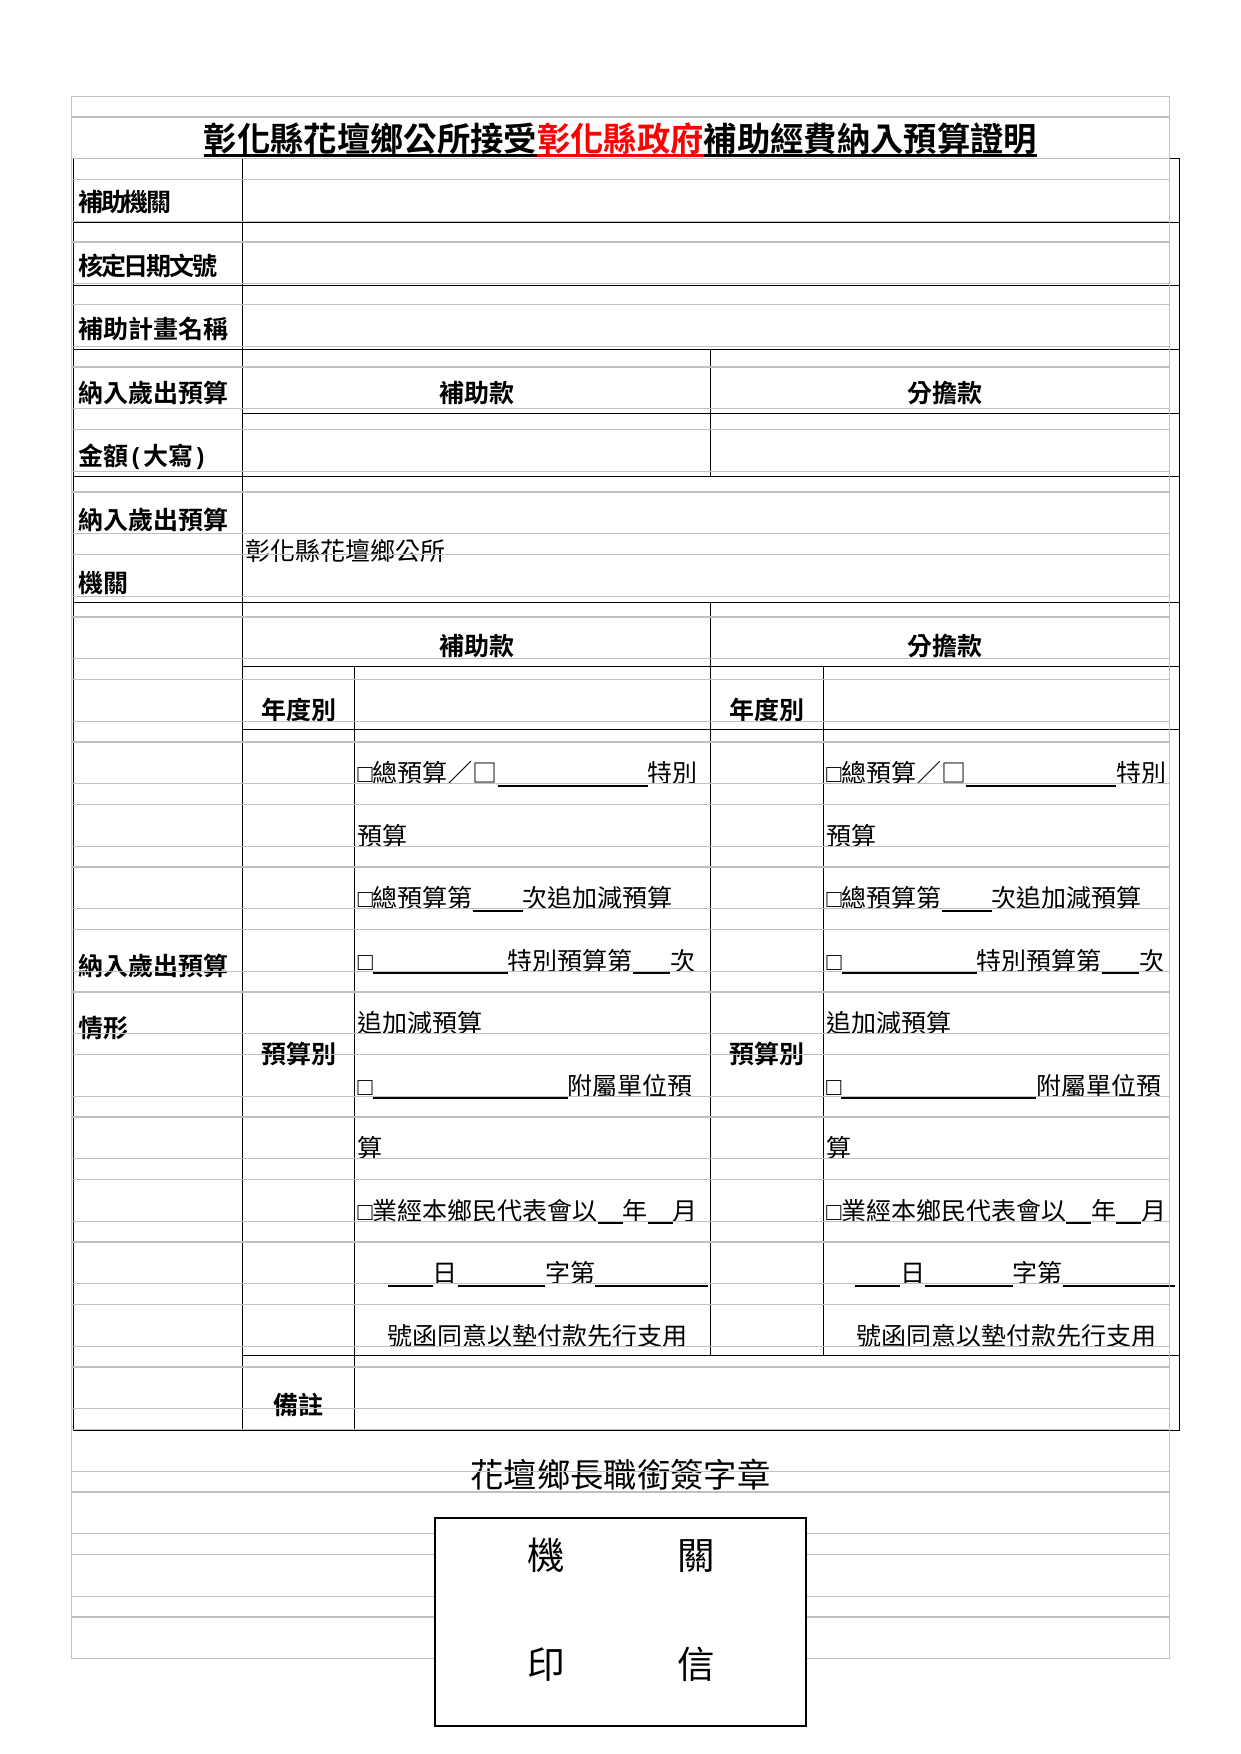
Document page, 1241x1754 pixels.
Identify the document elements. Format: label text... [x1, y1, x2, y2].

table_cell 預算別 [711, 743, 823, 783]
table_cell 預算別 [711, 847, 823, 866]
table_cell [355, 1097, 710, 1116]
table_cell 追加減預算 [355, 993, 710, 1033]
table_cell 預算別 [711, 1243, 823, 1283]
table_cell 納入歲出預算 情形 [74, 1097, 242, 1116]
table_cell 預算 [355, 805, 710, 846]
table_cell □業經本鄉民代表會以 年 月 [824, 1180, 1169, 1221]
table_cell 預算別 [711, 1305, 823, 1346]
table_cell [355, 784, 710, 804]
table_cell 彰化縣花壇鄉公所 [1170, 477, 1179, 602]
table_cell 彰化縣花壇鄉公所 [243, 477, 1169, 491]
table_cell □ 附屬單位預 [355, 1055, 710, 1096]
table_cell 納入歲出預算 情形 [74, 1222, 242, 1241]
table_cell [355, 1368, 1169, 1408]
table_cell 算 [824, 1118, 1169, 1158]
table_cell [711, 722, 823, 729]
table_cell 預算別 [711, 930, 823, 971]
table_cell [243, 722, 354, 729]
table_cell 預算別 [243, 972, 354, 991]
table_cell 預算別 [711, 1284, 823, 1304]
table_cell 納入歲出預算 情形 [74, 868, 242, 908]
table_cell [824, 847, 1169, 866]
table_cell 預算別 [711, 993, 823, 1033]
table_cell 補助款 [243, 368, 710, 408]
table_cell [711, 667, 823, 679]
table_cell [243, 243, 1169, 283]
table_cell 預算別 [711, 805, 823, 846]
table_cell 預算別 [243, 909, 354, 929]
table_cell □ 特別預算第 次 [355, 930, 710, 971]
table_cell 預算別 [711, 868, 823, 908]
table_cell [824, 1159, 1169, 1179]
table_cell 預算別 [711, 1159, 823, 1179]
table_cell 納入歲出預算 情形 [74, 993, 242, 1033]
table_cell 預算別 [711, 784, 823, 804]
table_cell 預算別 [711, 1097, 823, 1116]
table_cell 預算別 [243, 805, 354, 846]
table_cell 納入歲出預算 情形 [74, 909, 242, 929]
table_cell 納入歲出預算 情形 [74, 1284, 242, 1304]
table_cell [1170, 223, 1179, 285]
table_cell 彰化縣花壇鄉公所 [243, 493, 1169, 533]
table_cell 納入歲出預算 [74, 493, 242, 533]
table_cell 納入歲出預算 情形 [74, 1347, 242, 1366]
table_cell 預算別 [711, 972, 823, 991]
table_cell 預算別 [243, 1243, 354, 1283]
table_cell 預算別 [243, 1034, 354, 1054]
table_cell [74, 409, 242, 429]
table_cell [1170, 286, 1179, 349]
table_cell [355, 1222, 710, 1241]
table_cell 納入歲出預算 情形 [74, 1055, 242, 1096]
table_cell [824, 1097, 1169, 1116]
text 機 關 [436, 1526, 805, 1580]
table_cell □業經本鄉民代表會以 年 月 [355, 1180, 710, 1221]
table_header [1170, 159, 1179, 222]
table_cell [1170, 414, 1179, 476]
table_cell [824, 1284, 1169, 1304]
table_cell 彰化縣花壇鄉公所 [243, 534, 1169, 554]
table_cell 納入歲出預算 情形 [74, 784, 242, 804]
table_cell 納入歲出預算 情形 [74, 1159, 242, 1179]
table_cell [74, 286, 242, 304]
table_cell 預算別 [243, 730, 354, 741]
table_cell [711, 659, 1169, 666]
table_cell [74, 350, 242, 366]
table_cell 補助款 [243, 618, 710, 658]
table_cell 追加減預算 [824, 993, 1169, 1033]
table_cell 預算別 [243, 1347, 354, 1355]
table_cell [355, 1159, 710, 1179]
table_cell 預算別 [243, 1055, 354, 1096]
table_cell 預算別 [243, 1305, 354, 1346]
table_cell □總預算／□ 特別 [355, 743, 710, 783]
table_cell 納入歲出預算 情形 [74, 1368, 242, 1408]
table_cell [355, 1034, 710, 1054]
table_cell [824, 667, 1169, 679]
table_cell [824, 1347, 1169, 1355]
table_cell [824, 1034, 1169, 1054]
table_cell 日 字第 [824, 1243, 1169, 1283]
table_cell [355, 972, 710, 991]
table_cell 預算別 [243, 993, 354, 1033]
table_cell 納入歲出預算 情形 [74, 805, 242, 846]
table_cell [824, 730, 1169, 741]
table_cell [711, 430, 1169, 471]
table_cell [711, 472, 1169, 476]
table_cell [824, 784, 1169, 804]
table_cell 分擔款 [711, 368, 1169, 408]
table_cell [243, 472, 710, 476]
table_cell 預算別 [243, 1284, 354, 1304]
table_cell [355, 680, 710, 721]
table_cell 預算別 [243, 1222, 354, 1241]
table_cell 預算別 [243, 847, 354, 866]
table_cell □ 附屬單位預 [824, 1055, 1169, 1096]
table_cell 預算別 [243, 743, 354, 783]
table_cell [243, 603, 710, 616]
table_cell [243, 305, 1169, 346]
table_cell [355, 909, 710, 929]
table_cell 彰化縣花壇鄉公所 [243, 555, 1169, 596]
table_cell 納入歲出預算 情形 [74, 1243, 242, 1283]
table_cell 年度別 [243, 680, 354, 721]
table_cell [243, 286, 1169, 304]
table_cell 預算別 [711, 1118, 823, 1158]
table_cell 機關 [74, 555, 242, 596]
table_cell [824, 722, 1169, 729]
table_cell □總預算第 次追加減預算 [824, 868, 1169, 908]
table_cell 預算別 [243, 784, 354, 804]
table_cell □總預算／□ 特別 [824, 743, 1169, 783]
table_cell 預算別 [243, 1118, 354, 1158]
table_cell [355, 722, 710, 729]
text 花壇鄉長職銜簽字章 [72, 1431, 1169, 1471]
table_cell [243, 414, 710, 429]
table_header 補助機關 [74, 180, 242, 221]
table_cell 預算別 [711, 1055, 823, 1096]
table_cell 納入歲出預算 情形 [74, 1180, 242, 1221]
table_cell 算 [355, 1118, 710, 1158]
table_cell 預算別 [711, 909, 823, 929]
table_cell [824, 972, 1169, 991]
table_cell 納入歲出預算 情形 [74, 722, 242, 741]
table_cell 預算別 [243, 1097, 354, 1116]
table_cell [355, 730, 710, 741]
table_cell [74, 223, 242, 241]
table_cell 納入歲出預算 情形 [74, 659, 242, 679]
table_cell [74, 534, 242, 554]
table_cell [1170, 350, 1179, 412]
table_cell [355, 1347, 710, 1355]
table_cell 納入歲出預算 情形 [74, 743, 242, 783]
table_cell [824, 1222, 1169, 1241]
table_cell 預算別 [243, 1159, 354, 1179]
table_cell 納入歲出預算 情形 [74, 1305, 242, 1346]
table_cell [824, 680, 1169, 721]
table_cell [1170, 603, 1179, 666]
table_cell [1170, 730, 1179, 1355]
table_header [243, 159, 1169, 179]
table_cell 納入歲出預算 情形 [74, 1118, 242, 1158]
table_cell 預算別 [711, 1222, 823, 1241]
table_cell [355, 1284, 710, 1304]
table_cell 納入歲出預算 情形 [74, 1409, 242, 1429]
table_cell 號函同意以墊付款先行支用 [824, 1305, 1169, 1346]
text [72, 97, 1169, 116]
table_cell 年度別 [711, 680, 823, 721]
table_cell 彰化縣花壇鄉公所 [243, 597, 1169, 602]
table_cell 納入歲出預算 情形 [74, 1034, 242, 1054]
table_cell [74, 477, 242, 491]
table_cell 備註 [243, 1409, 354, 1429]
table_cell 納入歲出預算 情形 [74, 680, 242, 721]
table_header [74, 159, 242, 179]
table_cell [243, 223, 1169, 241]
table_cell [711, 603, 1169, 616]
table_cell [355, 667, 710, 679]
table_cell 預算別 [243, 868, 354, 908]
table_cell [243, 350, 710, 366]
table_cell [355, 847, 710, 866]
table_cell [355, 1409, 1169, 1429]
table_cell [1170, 667, 1179, 729]
table_cell 納入歲出預算 [74, 368, 242, 408]
table_cell 預算 [824, 805, 1169, 846]
table_header [243, 180, 1169, 221]
table_cell 核定日期文號 [74, 243, 242, 283]
table_cell 預算別 [243, 1180, 354, 1221]
text 花壇鄉長職銜簽字章 [72, 1472, 1169, 1491]
table_cell [1170, 1356, 1179, 1430]
table_cell 備註 [243, 1356, 354, 1366]
table_cell [74, 597, 242, 602]
table_cell 納入歲出預算 情形 [74, 618, 242, 658]
table_cell 補助計畫名稱 [74, 305, 242, 346]
table_cell 納入歲出預算 情形 [74, 972, 242, 991]
table_cell 日 字第 [355, 1243, 710, 1283]
table_cell 納入歲出預算 情形 [74, 603, 242, 616]
table_cell □ 特別預算第 次 [824, 930, 1169, 971]
table_cell 預算別 [243, 930, 354, 971]
table_cell 納入歲出預算 情形 [74, 847, 242, 866]
table_cell [74, 472, 242, 476]
table_cell 預算別 [711, 1034, 823, 1054]
table_cell [355, 1356, 1169, 1366]
text 印 信 [436, 1634, 805, 1689]
table_cell [711, 414, 1169, 429]
table_cell 預算別 [711, 1347, 823, 1355]
table_cell [243, 659, 710, 666]
table_cell [243, 430, 710, 471]
table_cell [824, 909, 1169, 929]
table_cell 預算別 [711, 1180, 823, 1221]
table_cell 預算別 [711, 730, 823, 741]
table_cell 分擔款 [711, 618, 1169, 658]
table_cell □總預算第 次追加減預算 [355, 868, 710, 908]
table_cell [243, 667, 354, 679]
table_cell 納入歲出預算 情形 [74, 930, 242, 971]
table_cell [711, 350, 1169, 366]
text 彰化縣花壇鄉公所接受彰化縣政府補助經費納入預算證明 [72, 118, 1169, 158]
table_cell 備註 [243, 1368, 354, 1408]
table_cell 號函同意以墊付款先行支用 [355, 1305, 710, 1346]
table_cell 金額(大寫) [74, 430, 242, 471]
